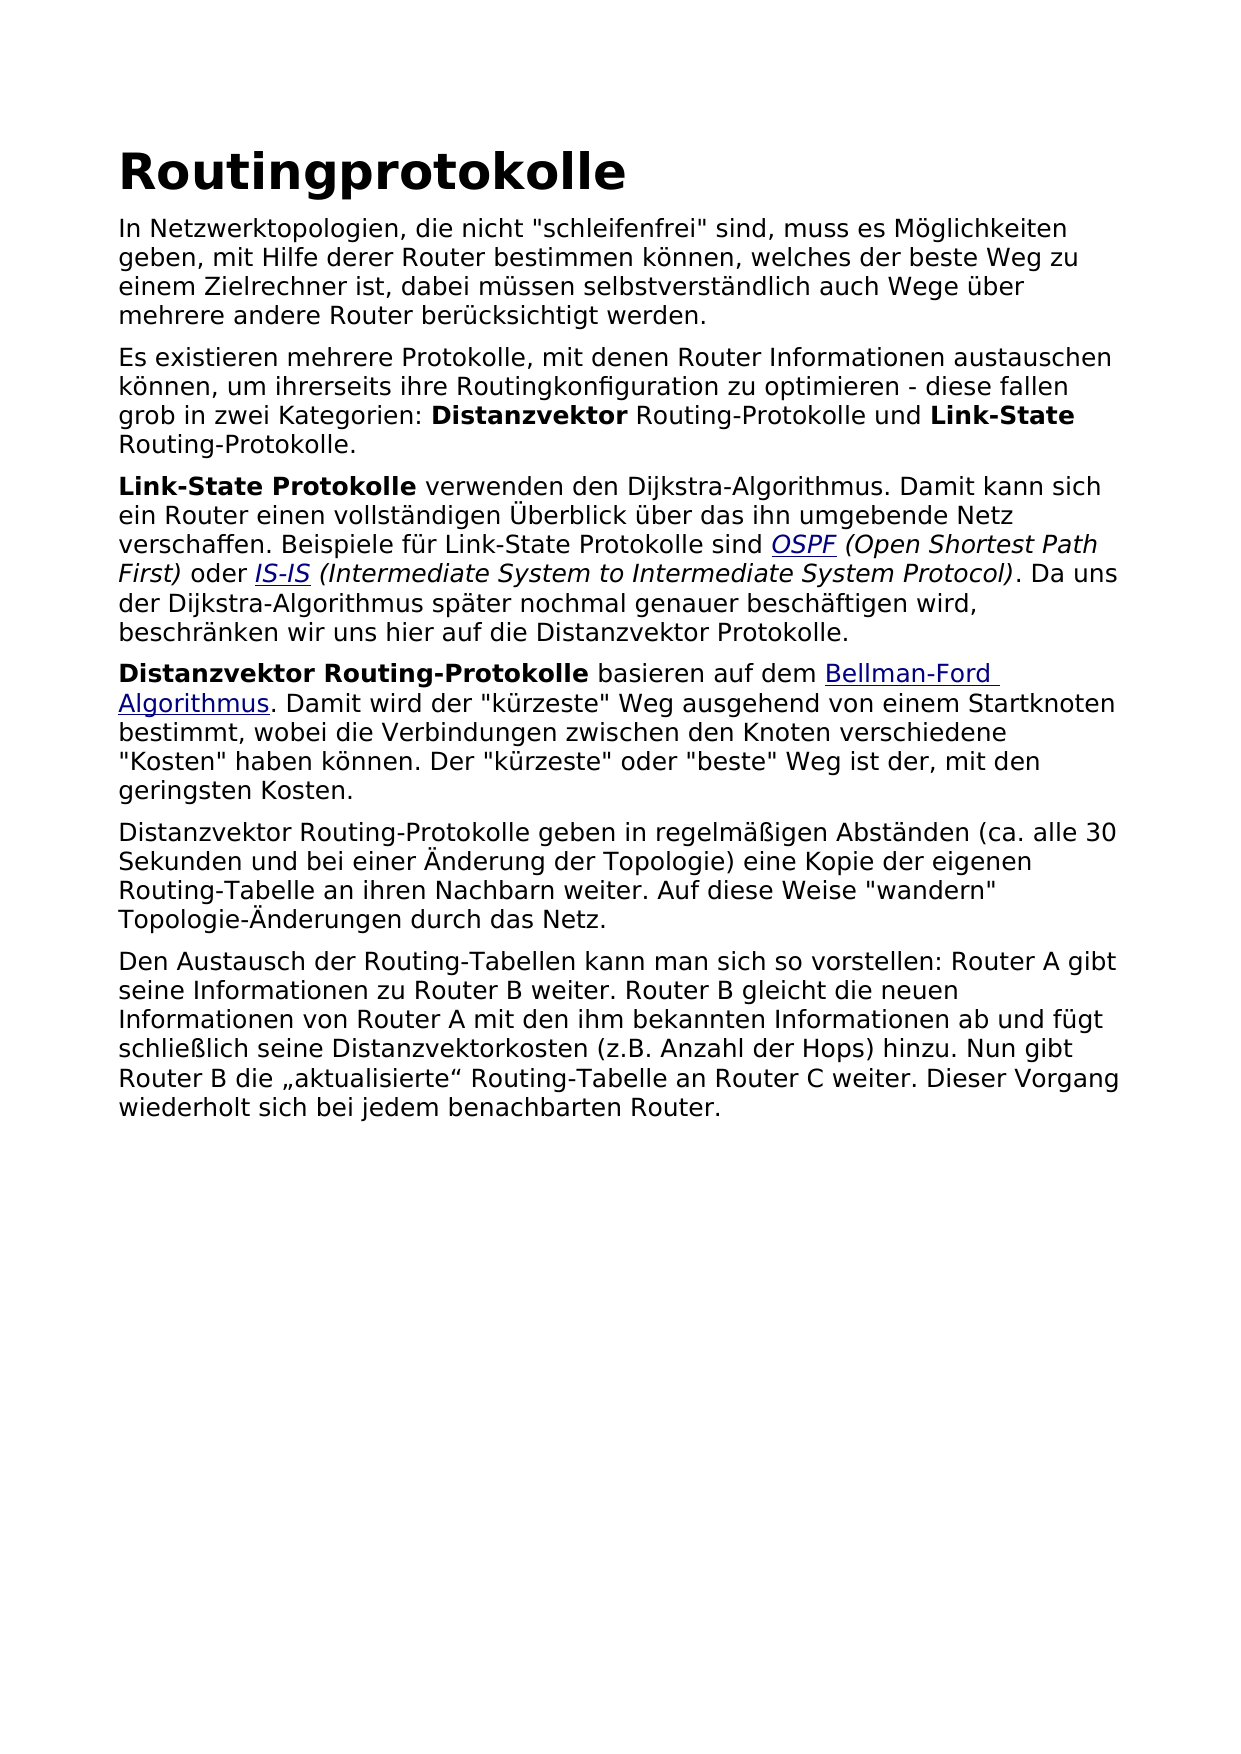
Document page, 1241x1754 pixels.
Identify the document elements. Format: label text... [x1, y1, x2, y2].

text Den Austausch der Routing-Tabellen kann man sich so vorstellen: Router A gibt seine Informationen zu Router B weiter. Router B gleicht die neuen Informationen von Router A mit den ihm bekannten Informationen ab und fügt schließlich seine Distanzvektorkosten (z.B. Anzahl der Hops) hinzu. Nun gibt Router B die „aktualisierte“ Routing-Tabelle an Router C weiter. Dieser Vorgang wiederholt sich bei jedem benachbarten Router. [118, 947, 1122, 1122]
text Link-State Protokolle verwenden den Dijkstra-Algorithmus. Damit kann sich ein Router einen vollständigen Überblick über das ihn umgebende Netz verschaffen. Beispiele für Link-State Protokolle sind OSPF (Open Shortest Path First) oder IS-IS (Intermediate System to Intermediate System Protocol). Da uns der Dijkstra-Algorithmus später nochmal genauer beschäftigen wird, beschränken wir uns hier auf die Distanzvektor Protokolle. [118, 472, 1122, 647]
text In Netzwerktopologien, die nicht "schleifenfrei" sind, muss es Möglichkeiten geben, mit Hilfe derer Router bestimmen können, welches der beste Weg zu einem Zielrechner ist, dabei müssen selbstverständlich auch Wege über mehrere andere Router berücksichtigt werden. [118, 214, 1122, 331]
text Distanzvektor Routing-Protokolle basieren auf dem Bellman-Ford Algorithmus. Damit wird der "kürzeste" Weg ausgehend von einem Startknoten bestimmt, wobei die Verbindungen zwischen den Knoten verschiedene "Kosten" haben können. Der "kürzeste" oder "beste" Weg ist der, mit den geringsten Kosten. [118, 660, 1122, 806]
text Es existieren mehrere Protokolle, mit denen Router Informationen austauschen können, um ihrerseits ihre Routingkonfiguration zu optimieren - diese fallen grob in zwei Kategorien: Distanzvektor Routing-Protokolle und Link-State Routing-Protokolle. [118, 343, 1122, 460]
subtitle Routingprotokolle [118, 143, 1122, 201]
text Distanzvektor Routing-Protokolle geben in regelmäßigen Abständen (ca. alle 30 Sekunden und bei einer Änderung der Topologie) eine Kopie der eigenen Routing-Tabelle an ihren Nachbarn weiter. Auf diese Weise "wandern" Topologie-Änderungen durch das Netz. [118, 818, 1122, 935]
